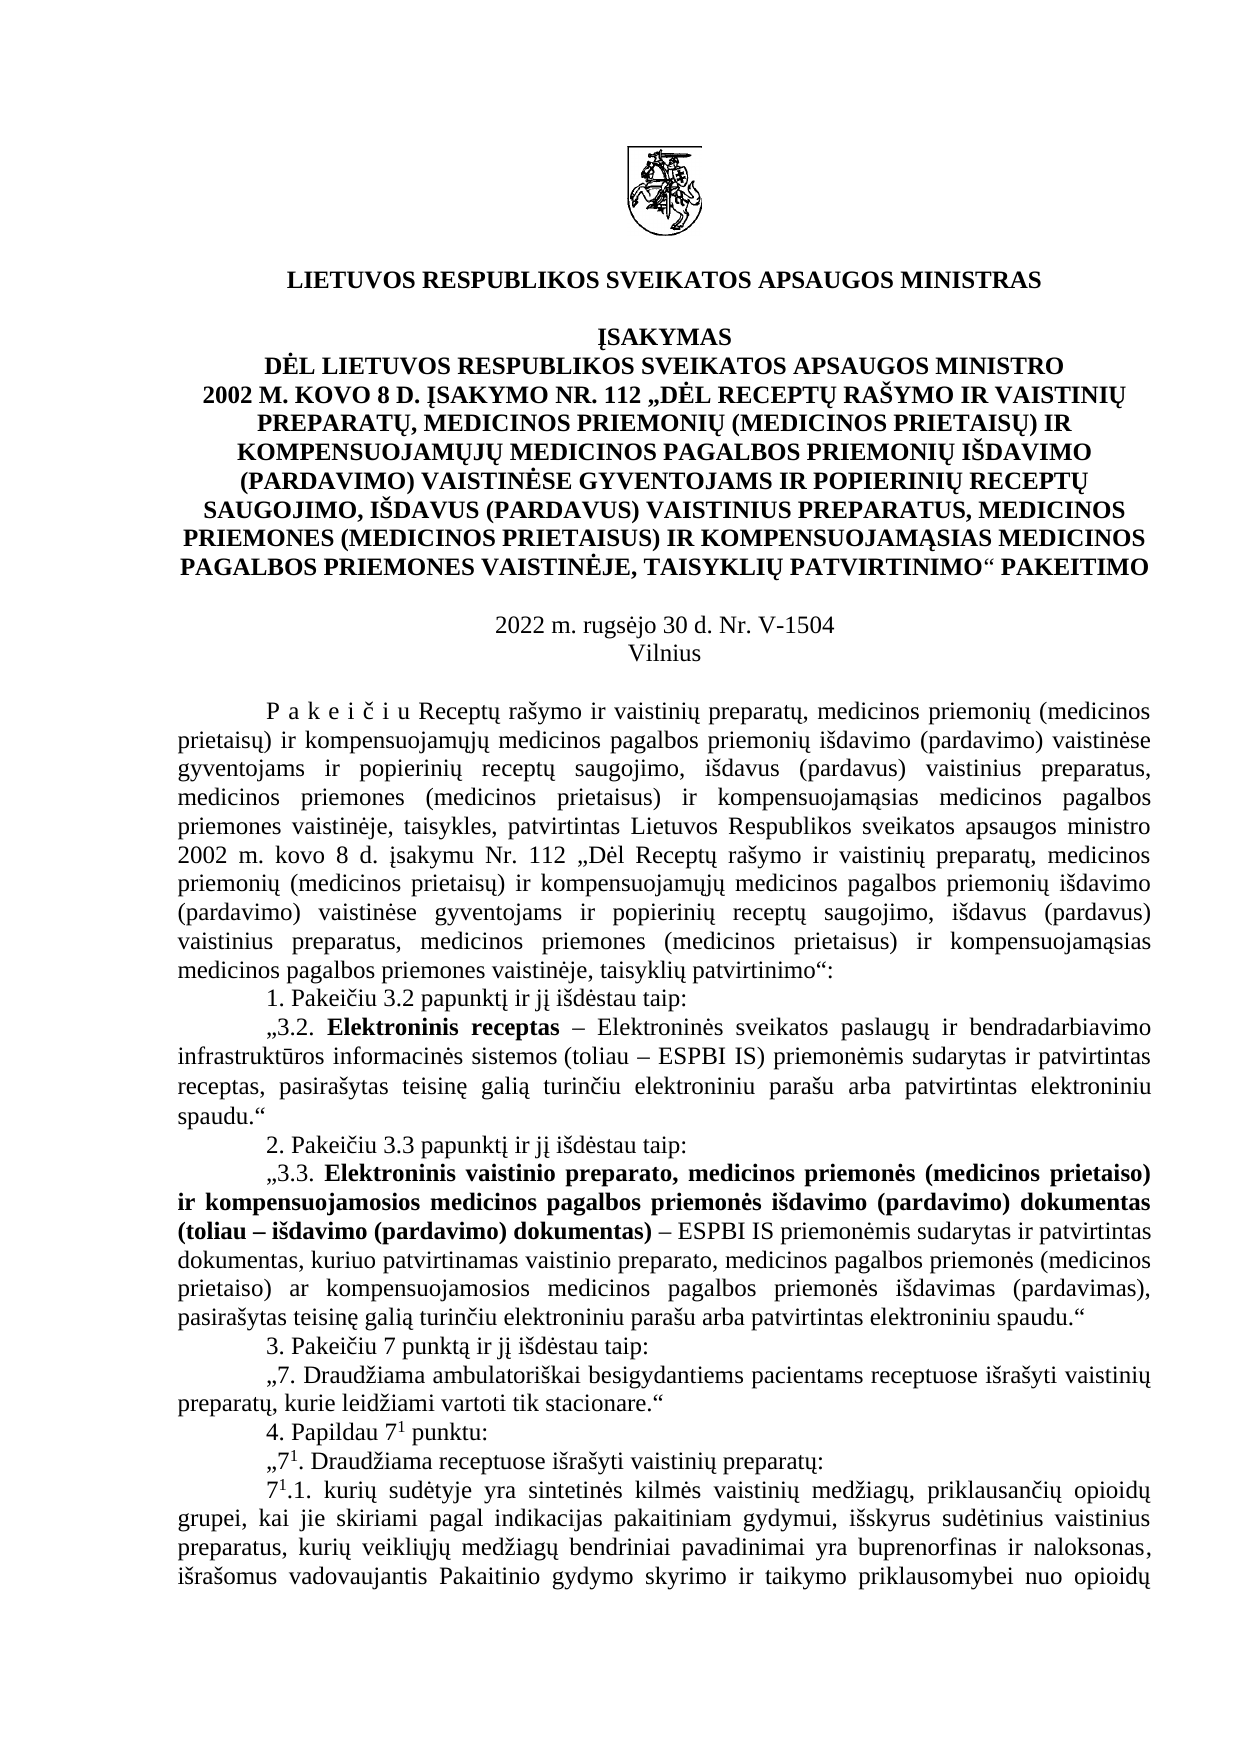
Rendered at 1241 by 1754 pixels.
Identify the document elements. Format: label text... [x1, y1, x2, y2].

text „3.2. Elektroninis receptas – Elektroninės sveikatos paslaugų ir bendradarbiavimo infrastruktūros informacinės sistemos (toliau – ESPBI IS) priemonėmis sudarytas ir patvirtintas receptas, pasirašytas teisinę galią turinčiu elektroniniu parašu arba patvirtintas elektroniniu spaudu.“ [177, 1012, 1152, 1130]
text 2002 M. KOVO 8 D. ĮSAKYMO NR. 112 „DĖL RECEPTŲ RAŠYMO IR VAISTINIŲ PREPARATŲ, MEDICINOS PRIEMONIŲ (MEDICINOS PRIETAISŲ) IR KOMPENSUOJAMŲJŲ MEDICINOS PAGALBOS PRIEMONIŲ IŠDAVIMO (PARDAVIMO) VAISTINĖSE GYVENTOJAMS IR POPIERINIŲ RECEPTŲ SAUGOJIMO, IŠDAVUS (PARDAVUS) VAISTINIUS PREPARATUS, MEDICINOS PRIEMONES (MEDICINOS PRIETAISUS) IR KOMPENSUOJAMĄSIAS MEDICINOS PAGALBOS PRIEMONES VAISTINĖJE, TAISYKLIŲ PATVIRTINIMO“ PAKEITIMO [177, 380, 1152, 581]
text 2. Pakeičiu 3.3 papunktį ir jį išdėstau taip: [177, 1130, 1152, 1158]
text 4. Papildau 71 punktu: [177, 1417, 1152, 1446]
text „7. Draudžiama ambulatoriškai besigydantiems pacientams receptuose išrašyti vaistinių preparatų, kurie leidžiami vartoti tik stacionare.“ [177, 1360, 1152, 1417]
text 2022 m. rugsėjo 30 d. Nr. V-1504 [177, 610, 1152, 638]
text Vilnius [177, 638, 1152, 667]
text „3.3. Elektroninis vaistinio preparato, medicinos priemonės (medicinos prietaiso) ir kompensuojamosios medicinos pagalbos priemonės išdavimo (pardavimo) dokumentas (toliau – išdavimo (pardavimo) dokumentas) – ESPBI IS priemonėmis sudarytas ir patvirtintas dokumentas, kuriuo patvirtinamas vaistinio preparato, medicinos pagalbos priemonės (medicinos prietaiso) ar kompensuojamosios medicinos pagalbos priemonės išdavimas (pardavimas), pasirašytas teisinę galią turinčiu elektroniniu parašu arba patvirtintas elektroniniu spaudu.“ [177, 1158, 1152, 1331]
text ĮSAKYMAS [177, 322, 1152, 351]
text 3. Pakeičiu 7 punktą ir jį išdėstau taip: [177, 1331, 1152, 1360]
text 1. Pakeičiu 3.2 papunktį ir jį išdėstau taip: [177, 983, 1152, 1012]
text LIETUVOS RESPUBLIKOS SVEIKATOS APSAUGOS MINISTRAS [177, 265, 1152, 293]
text P a k e i č i u Receptų rašymo ir vaistinių preparatų, medicinos priemonių (medicinos prietaisų) ir kompensuojamųjų medicinos pagalbos priemonių išdavimo (pardavimo) vaistinėse gyventojams ir popierinių receptų saugojimo, išdavus (pardavus) vaistinius preparatus, medicinos priemones (medicinos prietaisus) ir kompensuojamąsias medicinos pagalbos priemones vaistinėje, taisykles, patvirtintas Lietuvos Respublikos sveikatos apsaugos ministro 2002 m. kovo 8 d. įsakymu Nr. 112 „Dėl Receptų rašymo ir vaistinių preparatų, medicinos priemonių (medicinos prietaisų) ir kompensuojamųjų medicinos pagalbos priemonių išdavimo (pardavimo) vaistinėse gyventojams ir popierinių receptų saugojimo, išdavus (pardavus) vaistinius preparatus, medicinos priemones (medicinos prietaisus) ir kompensuojamąsias medicinos pagalbos priemones vaistinėje, taisyklių patvirtinimo“: [177, 696, 1152, 983]
text DĖL LIETUVOS RESPUBLIKOS SVEIKATOS APSAUGOS MINISTRO [177, 351, 1152, 380]
text „71. Draudžiama receptuose išrašyti vaistinių preparatų: [177, 1446, 1152, 1475]
text 71.1. kurių sudėtyje yra sintetinės kilmės vaistinių medžiagų, priklausančių opioidų grupei, kai jie skiriami pagal indikacijas pakaitiniam gydymui, išskyrus sudėtinius vaistinius preparatus, kurių veikliųjų medžiagų bendriniai pavadinimai yra buprenorfinas ir naloksonas, išrašomus vadovaujantis Pakaitinio gydymo skyrimo ir taikymo priklausomybei nuo opioidų [177, 1475, 1152, 1590]
